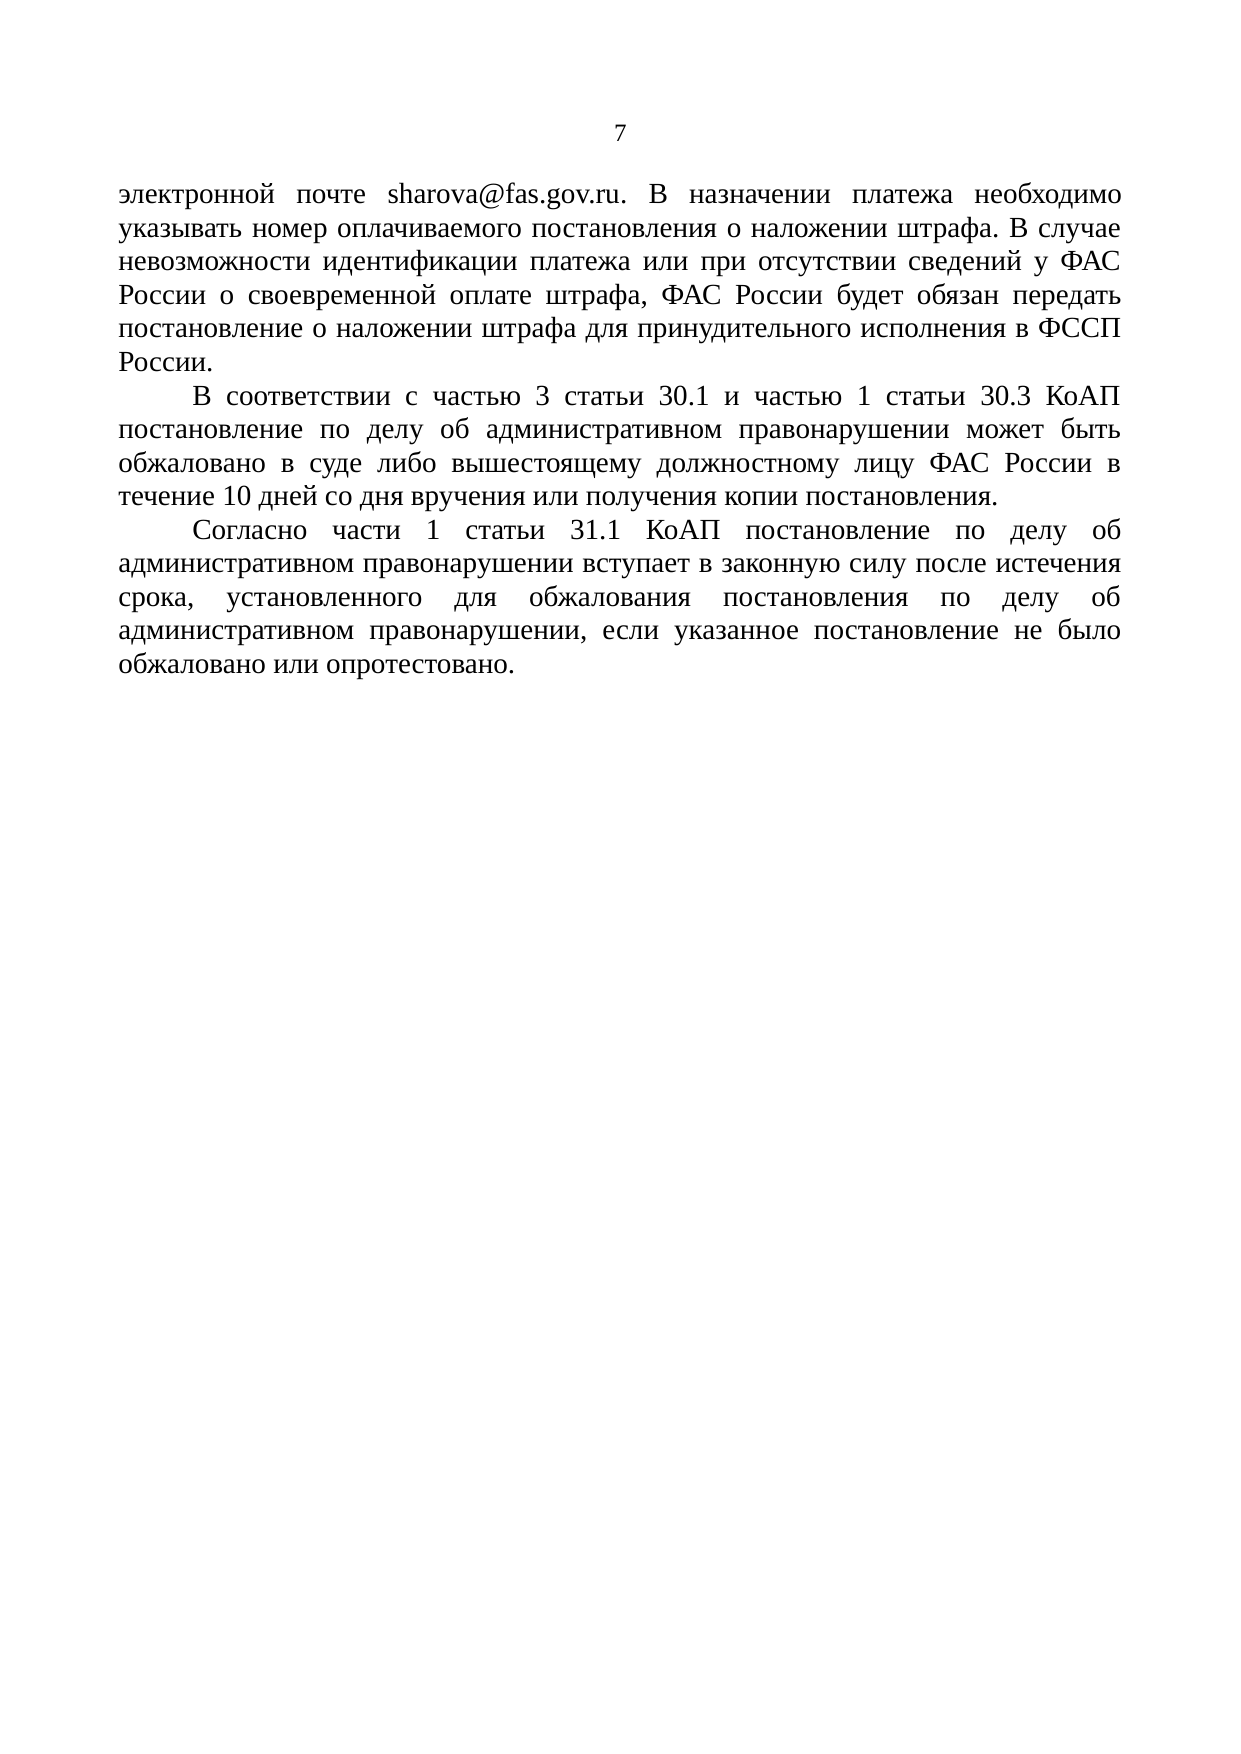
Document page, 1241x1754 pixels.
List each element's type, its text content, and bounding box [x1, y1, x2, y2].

text В соответствии с частью 3 статьи 30.1 и частью 1 статьи 30.3 КоАП постановление по делу об административном правонарушении может быть обжаловано в суде либо вышестоящему должностному лицу ФАС России в течение 10 дней со дня вручения или получения копии постановления. [118, 378, 1122, 512]
text электронной почте sharova@fas.gov.ru. В назначении платежа необходимо указывать номер оплачиваемого постановления о наложении штрафа. В случае невозможности идентификации платежа или при отсутствии сведений у ФАС России о своевременной оплате штрафа, ФАС России будет обязан передать постановление о наложении штрафа для принудительного исполнения в ФССП России. [118, 176, 1122, 378]
text Согласно части 1 статьи 31.1 КоАП постановление по делу об административном правонарушении вступает в законную силу после истечения срока, установленного для обжалования постановления по делу об административном правонарушении, если указанное постановление не было обжаловано или опротестовано. [118, 512, 1122, 679]
